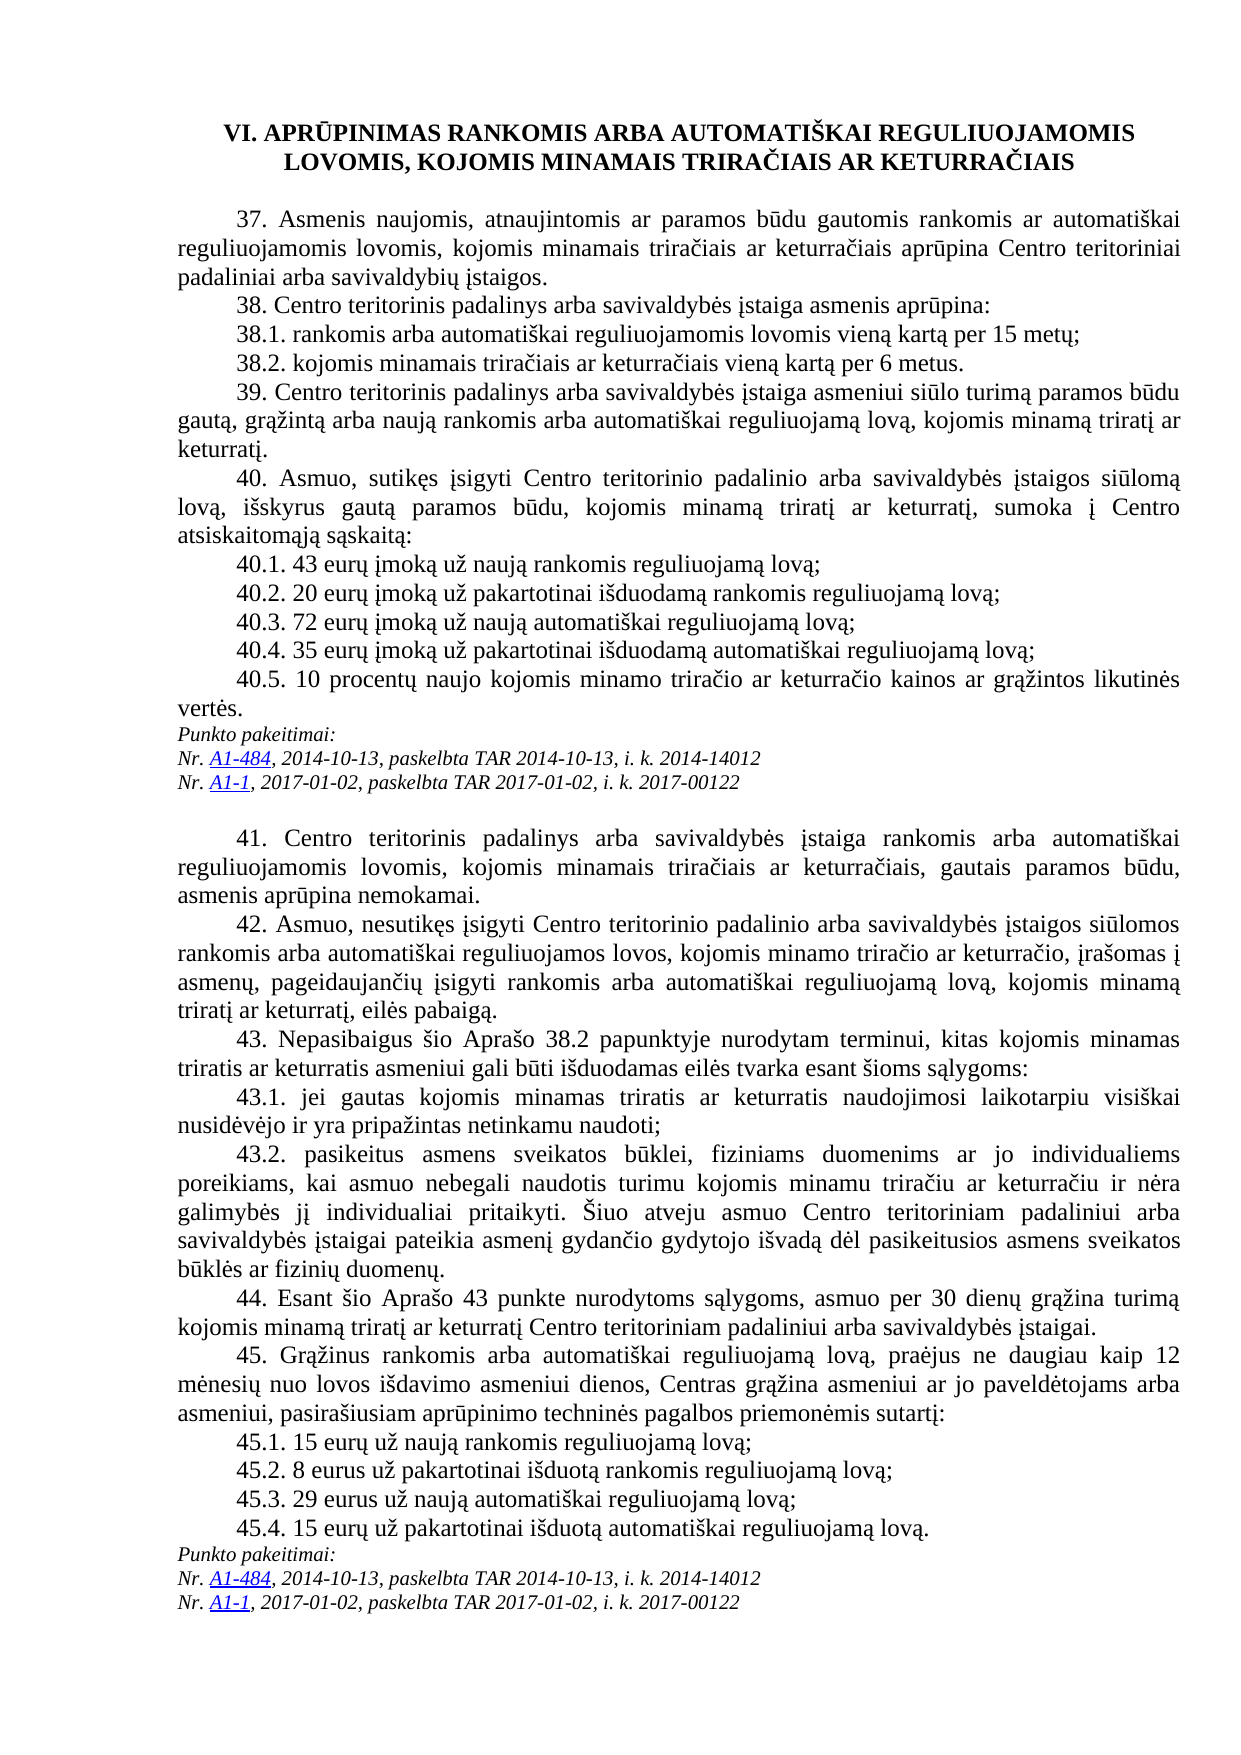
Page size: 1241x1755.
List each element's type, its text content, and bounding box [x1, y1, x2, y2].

text 45. Grąžinus rankomis arba automatiškai reguliuojamą lovą, praėjus ne daugiau kaip 12 mėnesių nuo lovos išdavimo asmeniui dienos, Centras grąžina asmeniui ar jo paveldėtojams arba asmeniui, pasirašiusiam aprūpinimo techninės pagalbos priemonėmis sutartį: [177, 1340, 1181, 1427]
text 45.3. 29 eurus už naują automatiškai reguliuojamą lovą; [177, 1484, 1181, 1513]
text 43.1. jei gautas kojomis minamas triratis ar keturratis naudojimosi laikotarpiu visiškai nusidėvėjo ir yra pripažintas netinkamu naudoti; [177, 1082, 1181, 1139]
text Punkto pakeitimai: [177, 722, 1181, 746]
text Nr. A1-1, 2017-01-02, paskelbta TAR 2017-01-02, i. k. 2017-00122 [177, 770, 1181, 794]
text 39. Centro teritorinis padalinys arba savivaldybės įstaiga asmeniui siūlo turimą paramos būdu gautą, grąžintą arba naują rankomis arba automatiškai reguliuojamą lovą, kojomis minamą triratį ar keturratį. [177, 377, 1181, 463]
text 45.4. 15 eurų už pakartotinai išduotą automatiškai reguliuojamą lovą. [177, 1513, 1181, 1542]
text 41. Centro teritorinis padalinys arba savivaldybės įstaiga rankomis arba automatiškai reguliuojamomis lovomis, kojomis minamais triračiais ar keturračiais, gautais paramos būdu, asmenis aprūpina nemokamai. [177, 823, 1181, 909]
text 45.2. 8 eurus už pakartotinai išduotą rankomis reguliuojamą lovą; [177, 1455, 1181, 1484]
text Nr. A1-484, 2014-10-13, paskelbta TAR 2014-10-13, i. k. 2014-14012 [177, 1566, 1181, 1590]
text 40.1. 43 eurų įmoką už naują rankomis reguliuojamą lovą; [177, 549, 1181, 578]
text 44. Esant šio Aprašo 43 punkte nurodytoms sąlygoms, asmuo per 30 dienų grąžina turimą kojomis minamą triratį ar keturratį Centro teritoriniam padaliniui arba savivaldybės įstaigai. [177, 1283, 1181, 1340]
text 40.2. 20 eurų įmoką už pakartotinai išduodamą rankomis reguliuojamą lovą; [177, 578, 1181, 607]
text 38.1. rankomis arba automatiškai reguliuojamomis lovomis vieną kartą per 15 metų; [177, 319, 1181, 348]
text 40.3. 72 eurų įmoką už naują automatiškai reguliuojamą lovą; [177, 607, 1181, 636]
text 43.2. pasikeitus asmens sveikatos būklei, fiziniams duomenims ar jo individualiems poreikiams, kai asmuo nebegali naudotis turimu kojomis minamu triračiu ar keturračiu ir nėra galimybės jį individualiai pritaikyti. Šiuo atveju asmuo Centro teritoriniam padaliniui arba savivaldybės įstaigai pateikia asmenį gydančio gydytojo išvadą dėl pasikeitusios asmens sveikatos būklės ar fizinių duomenų. [177, 1139, 1181, 1283]
text 40.5. 10 procentų naujo kojomis minamo triračio ar keturračio kainos ar grąžintos likutinės vertės. [177, 664, 1181, 722]
text 38. Centro teritorinis padalinys arba savivaldybės įstaiga asmenis aprūpina: [177, 291, 1181, 319]
text 42. Asmuo, nesutikęs įsigyti Centro teritorinio padalinio arba savivaldybės įstaigos siūlomos rankomis arba automatiškai reguliuojamos lovos, kojomis minamo triračio ar keturračio, įrašomas į asmenų, pageidaujančių įsigyti rankomis arba automatiškai reguliuojamą lovą, kojomis minamą triratį ar keturratį, eilės pabaigą. [177, 909, 1181, 1024]
text 37. Asmenis naujomis, atnaujintomis ar paramos būdu gautomis rankomis ar automatiškai reguliuojamomis lovomis, kojomis minamais triračiais ar keturračiais aprūpina Centro teritoriniai padaliniai arba savivaldybių įstaigos. [177, 204, 1181, 291]
text Nr. A1-484, 2014-10-13, paskelbta TAR 2014-10-13, i. k. 2014-14012 [177, 746, 1181, 770]
text 40.4. 35 eurų įmoką už pakartotinai išduodamą automatiškai reguliuojamą lovą; [177, 636, 1181, 664]
text 40. Asmuo, sutikęs įsigyti Centro teritorinio padalinio arba savivaldybės įstaigos siūlomą lovą, išskyrus gautą paramos būdu, kojomis minamą triratį ar keturratį, sumoka į Centro atsiskaitomąją sąskaitą: [177, 463, 1181, 549]
text 38.2. kojomis minamais triračiais ar keturračiais vieną kartą per 6 metus. [177, 348, 1181, 377]
text Nr. A1-1, 2017-01-02, paskelbta TAR 2017-01-02, i. k. 2017-00122 [177, 1590, 1181, 1614]
text 45.1. 15 eurų už naują rankomis reguliuojamą lovą; [177, 1427, 1181, 1455]
text VI. APRŪPINIMAS RANKOMIS ARBA AUTOMATIŠKAI REGULIUOJAMOMIS LOVOMIS, KOJOMIS MINAMAIS TRIRAČIAIS AR KETURRAČIAIS [177, 118, 1181, 176]
text Punkto pakeitimai: [177, 1542, 1181, 1566]
text 43. Nepasibaigus šio Aprašo 38.2 papunktyje nurodytam terminui, kitas kojomis minamas triratis ar keturratis asmeniui gali būti išduodamas eilės tvarka esant šioms sąlygoms: [177, 1024, 1181, 1082]
